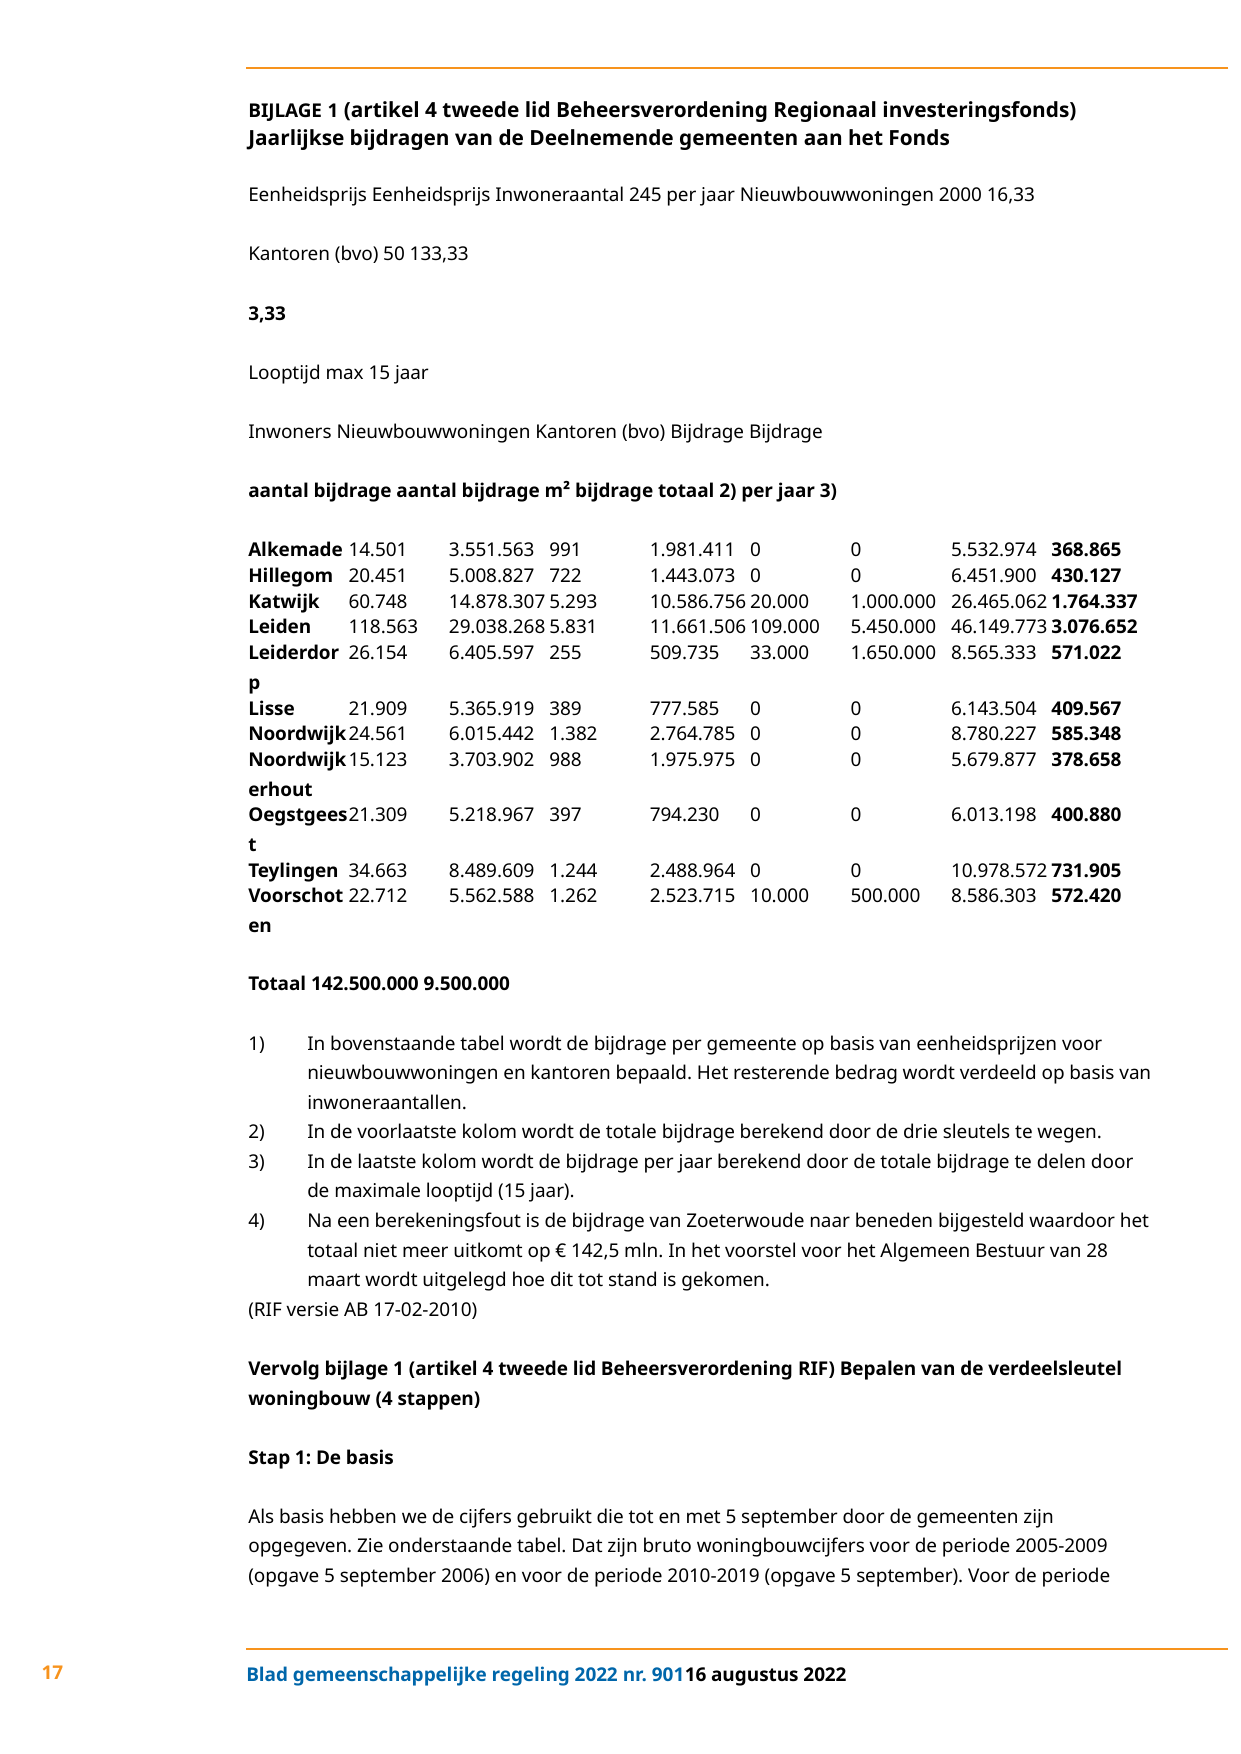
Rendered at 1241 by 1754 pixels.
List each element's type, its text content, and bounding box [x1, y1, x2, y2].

table_cell Leiderdorp [248, 639, 348, 695]
text 3,33 [248, 300, 1152, 325]
list In de voorlaatste kolom wordt de totale bijdrage berekend door de drie sleutels te wegen. [248, 1118, 1152, 1144]
text Looptijd max 15 jaar [248, 359, 1152, 384]
table_cell 1.764.337 [1051, 588, 1152, 614]
table_cell Lisse [248, 695, 348, 720]
table_cell 14.878.307 [449, 588, 549, 614]
table_header 5.532.974 [951, 536, 1051, 562]
table_cell 5.450.000 [850, 614, 951, 639]
table_cell 255 [549, 639, 649, 695]
table_cell 585.348 [1051, 720, 1152, 746]
table_cell 397 [549, 801, 649, 857]
table_cell 6.451.900 [951, 562, 1051, 588]
table_cell 389 [549, 695, 649, 720]
table_cell 15.123 [348, 746, 449, 801]
table_cell 33.000 [750, 639, 850, 695]
table_cell 1.262 [549, 883, 649, 938]
table_cell 5.365.919 [449, 695, 549, 720]
list In de laatste kolom wordt de bijdrage per jaar berekend door de totale bijdrage te delen door de maximale looptijd (15 jaar). [248, 1148, 1152, 1203]
table_cell 0 [750, 720, 850, 746]
table_cell 1.650.000 [850, 639, 951, 695]
table_cell 24.561 [348, 720, 449, 746]
table_cell 1.244 [549, 857, 649, 882]
table_cell 26.154 [348, 639, 449, 695]
table_cell 8.586.303 [951, 883, 1051, 938]
table_cell 10.000 [750, 883, 850, 938]
list In bovenstaande tabel wordt de bijdrage per gemeente op basis van eenheidsprijzen voor nieuwbouwwoningen en kantoren bepaald. Het resterende bedrag wordt verdeeld op basis van inwoneraantallen. [248, 1030, 1152, 1115]
table_cell 5.831 [549, 614, 649, 639]
table_cell 29.038.268 [449, 614, 549, 639]
table_cell 6.015.442 [449, 720, 549, 746]
table_cell 0 [850, 720, 951, 746]
table_cell 22.712 [348, 883, 449, 938]
table_cell 5.008.827 [449, 562, 549, 588]
table_cell 2.764.785 [650, 720, 750, 746]
table_cell 8.780.227 [951, 720, 1051, 746]
table_cell 34.663 [348, 857, 449, 882]
table_cell 0 [850, 746, 951, 801]
table_cell 777.585 [650, 695, 750, 720]
text Kantoren (bvo) 50 133,33 [248, 241, 1152, 266]
table_header 1.981.411 [650, 536, 750, 562]
table_cell 8.565.333 [951, 639, 1051, 695]
table_header 991 [549, 536, 649, 562]
table_cell 10.586.756 [650, 588, 750, 614]
table_cell 0 [750, 562, 850, 588]
table_cell 20.451 [348, 562, 449, 588]
text aantal bijdrage aantal bijdrage m² bijdrage totaal 2) per jaar 3) [248, 477, 1152, 503]
table_cell 8.489.609 [449, 857, 549, 882]
table_cell 794.230 [650, 801, 750, 857]
table_cell 60.748 [348, 588, 449, 614]
table_cell 722 [549, 562, 649, 588]
table_cell 6.405.597 [449, 639, 549, 695]
table_cell 5.218.967 [449, 801, 549, 857]
table_header Alkemade [248, 536, 348, 562]
table_cell Hillegom [248, 562, 348, 588]
table_cell 11.661.506 [650, 614, 750, 639]
table_cell 988 [549, 746, 649, 801]
table_cell Teylingen [248, 857, 348, 882]
table_cell Katwijk [248, 588, 348, 614]
table_cell 21.909 [348, 695, 449, 720]
table_cell 5.679.877 [951, 746, 1051, 801]
table_cell 0 [850, 695, 951, 720]
table_header 14.501 [348, 536, 449, 562]
table_cell 109.000 [750, 614, 850, 639]
table_cell Oegstgeest [248, 801, 348, 857]
table_cell 509.735 [650, 639, 750, 695]
table_cell 571.022 [1051, 639, 1152, 695]
table_cell 5.562.588 [449, 883, 549, 938]
table_cell 0 [750, 801, 850, 857]
table_cell 0 [850, 801, 951, 857]
table_cell 378.658 [1051, 746, 1152, 801]
table_cell 500.000 [850, 883, 951, 938]
text Vervolg bijlage 1 (artikel 4 tweede lid Beheersverordening RIF) Bepalen van de verdeelsleutel woningbouw (4 stappen) [248, 1355, 1152, 1411]
table_cell Leiden [248, 614, 348, 639]
table_cell 21.309 [348, 801, 449, 857]
table_cell 0 [850, 562, 951, 588]
table_cell 0 [750, 695, 850, 720]
table_cell 1.000.000 [850, 588, 951, 614]
table_cell 0 [750, 746, 850, 801]
table_cell 1.443.073 [650, 562, 750, 588]
picture [41, 47, 231, 172]
table_cell 6.143.504 [951, 695, 1051, 720]
table_cell 731.905 [1051, 857, 1152, 882]
text Inwoners Nieuwbouwwoningen Kantoren (bvo) Bijdrage Bijdrage [248, 418, 1152, 444]
table_cell 46.149.773 [951, 614, 1051, 639]
table_header 3.551.563 [449, 536, 549, 562]
table_cell 3.076.652 [1051, 614, 1152, 639]
table_cell Voorschoten [248, 883, 348, 938]
table_cell 409.567 [1051, 695, 1152, 720]
text Stap 1: De basis [248, 1444, 1152, 1470]
table_cell 2.523.715 [650, 883, 750, 938]
text Als basis hebben we de cijfers gebruikt die tot en met 5 september door de gemeenten zijn opgegeven. Zie onderstaande tabel. Dat zijn bruto woningbouwcijfers voor de periode 2005-2009 (opgave 5 september 2006) en voor de periode 2010-2019 (opgave 5 september). Voor de periode [248, 1503, 1152, 1588]
table_cell 0 [850, 857, 951, 882]
table_cell 2.488.964 [650, 857, 750, 882]
table_header 0 [850, 536, 951, 562]
table_cell 1.382 [549, 720, 649, 746]
text Eenheidsprijs Eenheidsprijs Inwoneraantal 245 per jaar Nieuwbouwwoningen 2000 16,33 [248, 181, 1152, 207]
table_cell 3.703.902 [449, 746, 549, 801]
table_cell Noordwijkerhout [248, 746, 348, 801]
table_cell 26.465.062 [951, 588, 1051, 614]
text (RIF versie AB 17-02-2010) [248, 1296, 1152, 1322]
table_cell 0 [750, 857, 850, 882]
text Totaal 142.500.000 9.500.000 [248, 971, 1152, 996]
table_cell 10.978.572 [951, 857, 1051, 882]
table_cell 400.880 [1051, 801, 1152, 857]
table_cell 1.975.975 [650, 746, 750, 801]
table_cell 430.127 [1051, 562, 1152, 588]
table_cell Noordwijk [248, 720, 348, 746]
table_cell 6.013.198 [951, 801, 1051, 857]
table_cell 20.000 [750, 588, 850, 614]
table_header 0 [750, 536, 850, 562]
table_cell 572.420 [1051, 883, 1152, 938]
table_cell 118.563 [348, 614, 449, 639]
table_cell 5.293 [549, 588, 649, 614]
text BIJLAGE 1 (artikel 4 tweede lid Beheersverordening Regionaal investeringsfonds) Jaarlijkse bijdragen van de Deelnemende gemeenten aan het Fonds [248, 95, 1152, 152]
table_header 368.865 [1051, 536, 1152, 562]
list Na een berekeningsfout is de bijdrage van Zoeterwoude naar beneden bijgesteld waardoor het totaal niet meer uitkomt op € 142,5 mln. In het voorstel voor het Algemeen Bestuur van 28 maart wordt uitgelegd hoe dit tot stand is gekomen. [248, 1207, 1152, 1292]
